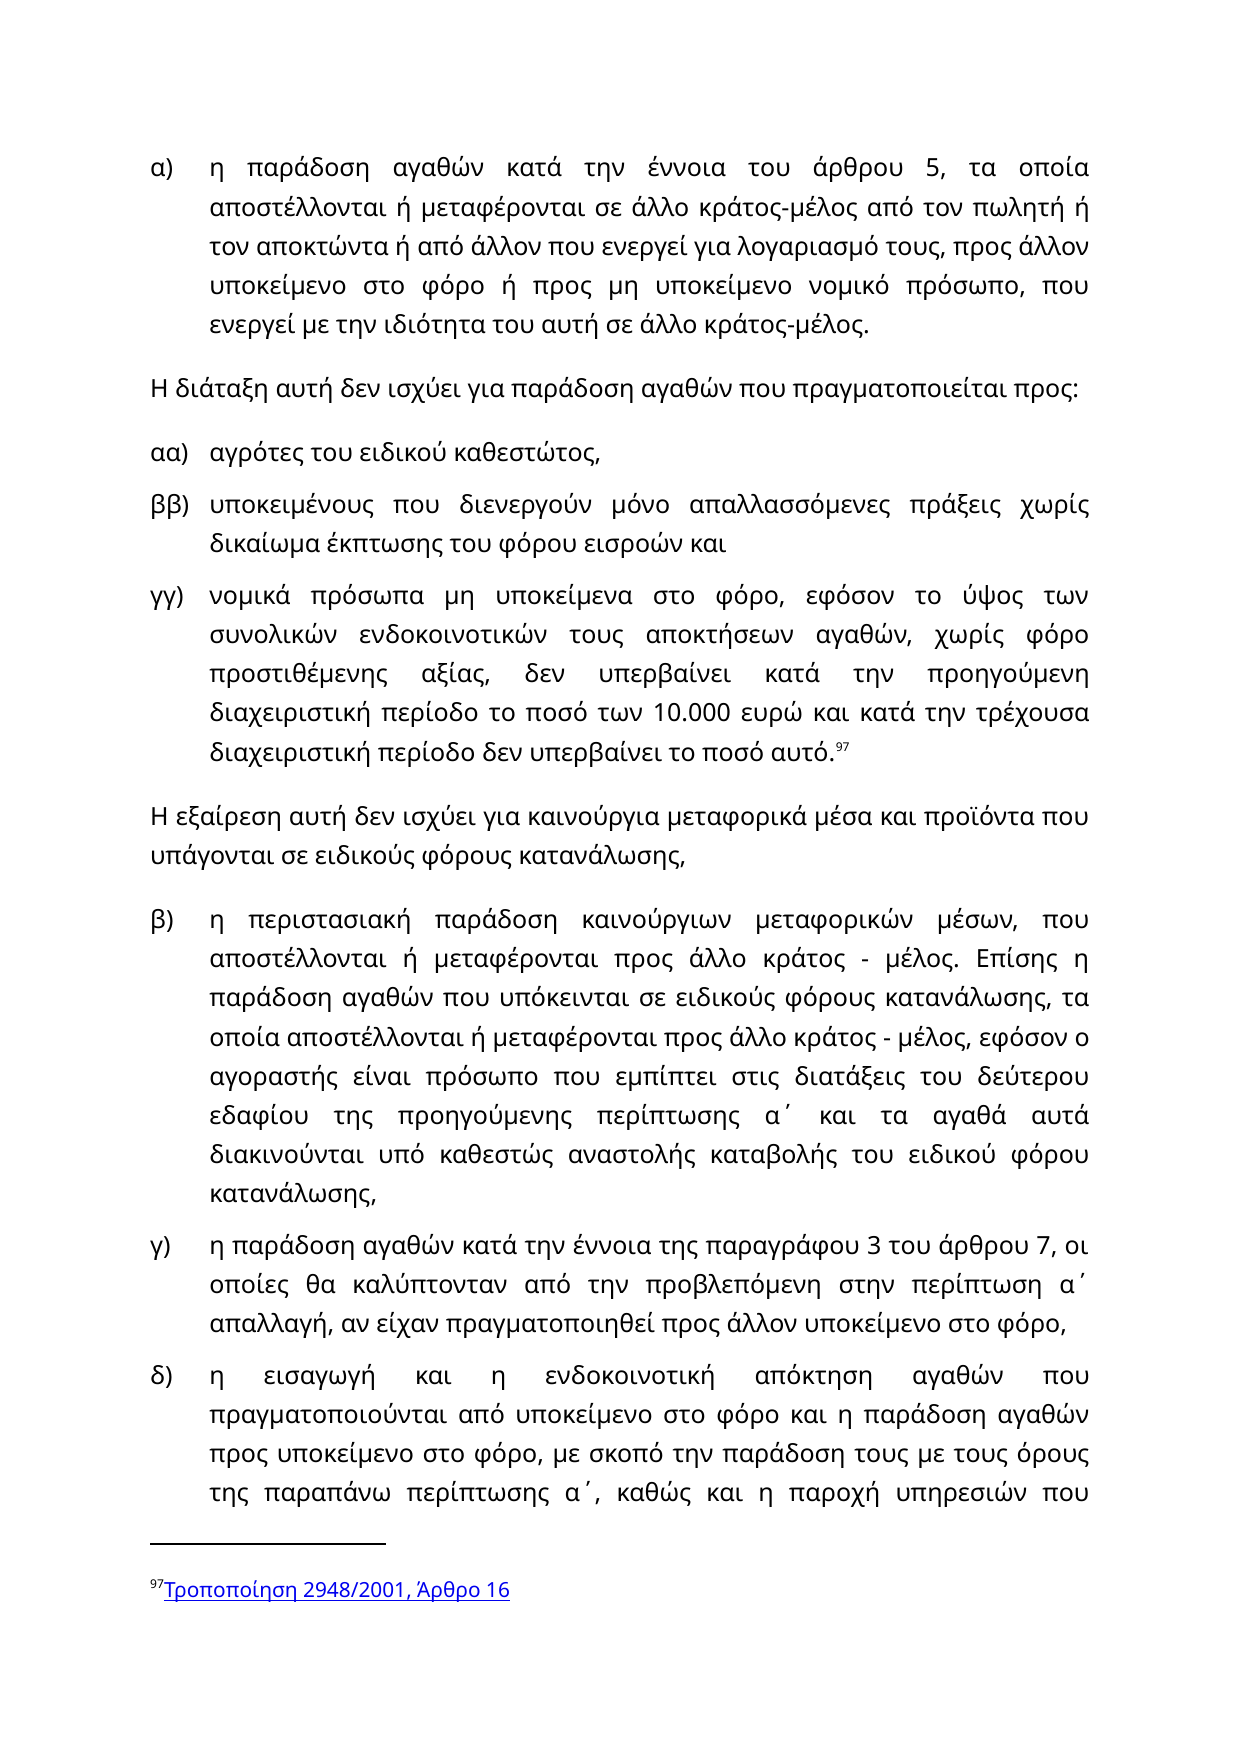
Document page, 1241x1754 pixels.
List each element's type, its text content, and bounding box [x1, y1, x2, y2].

text Η εξαίρεση αυτή δεν ισχύει για καινούργια μεταφορικά μέσα και προϊόντα που υπάγονται σε ειδικούς φόρους κατανάλωσης, [150, 798, 1090, 872]
list γγ) νομικά πρόσωπα μη υποκείμενα στο φόρο, εφόσον το ύψος των συνολικών ενδοκοινοτικών τους αποκτήσεων αγαθών, χωρίς φόρο προστιθέμενης αξίας, δεν υπερβαίνει κατά την προηγούμενη διαχειριστική περίοδο το ποσό των 10.000 ευρώ και κατά την τρέχουσα διαχειριστική περίοδο δεν υπερβαίνει το ποσό αυτό. [150, 577, 1090, 768]
list αα) αγρότες του ειδικού καθεστώτος, [150, 435, 1090, 469]
list γ) η παράδοση αγαθών κατά την έννοια της παραγράφου 3 του άρθρου 7, οι οποίες θα καλύπτονταν από την προβλεπόμενη στην περίπτωση α΄ απαλλαγή, αν είχαν πραγματοποιηθεί προς άλλον υποκείμενο στο φόρο, [150, 1227, 1090, 1340]
list β) η περιστασιακή παράδοση καινούργιων μεταφορικών μέσων, που αποστέλλονται ή μεταφέρονται προς άλλο κράτος - μέλος. Επίσης η παράδοση αγαθών που υπόκεινται σε ειδικούς φόρους κατανάλωσης, τα οποία αποστέλλονται ή μεταφέρονται προς άλλο κράτος - μέλος, εφόσον ο αγοραστής είναι πρόσωπο που εμπίπτει στις διατάξεις του δεύτερου εδαφίου της προηγούμενης περίπτωσης α΄ και τα αγαθά αυτά διακινούνται υπό καθεστώς αναστολής καταβολής του ειδικού φόρου κατανάλωσης, [150, 902, 1090, 1210]
text Η διάταξη αυτή δεν ισχύει για παράδοση αγαθών που πραγματοποιείται προς: [150, 371, 1090, 405]
list δ) η εισαγωγή και η ενδοκοινοτική απόκτηση αγαθών που πραγματοποιούνται από υποκείμενο στο φόρο και η παράδοση αγαθών προς υποκείμενο στο φόρο, με σκοπό την παράδοση τους με τους όρους της παραπάνω περίπτωσης α΄, καθώς και η παροχή υπηρεσιών που [150, 1357, 1090, 1509]
text Τροποποίηση 2948/2001, Άρθρο 16 [150, 1576, 1090, 1604]
list ββ) υποκειμένους που διενεργούν μόνο απαλλασσόμενες πράξεις χωρίς δικαίωμα έκπτωσης του φόρου εισροών και [150, 487, 1090, 560]
list α) η παράδοση αγαθών κατά την έννοια του άρθρου 5, τα οποία αποστέλλονται ή μεταφέρονται σε άλλο κράτος-μέλος από τον πωλητή ή τον αποκτώντα ή από άλλον που ενεργεί για λογαριασμό τους, προς άλλον υποκείμενο στο φόρο ή προς μη υποκείμενο νομικό πρόσωπο, που ενεργεί με την ιδιότητα του αυτή σε άλλο κράτος-μέλος. [150, 150, 1090, 341]
